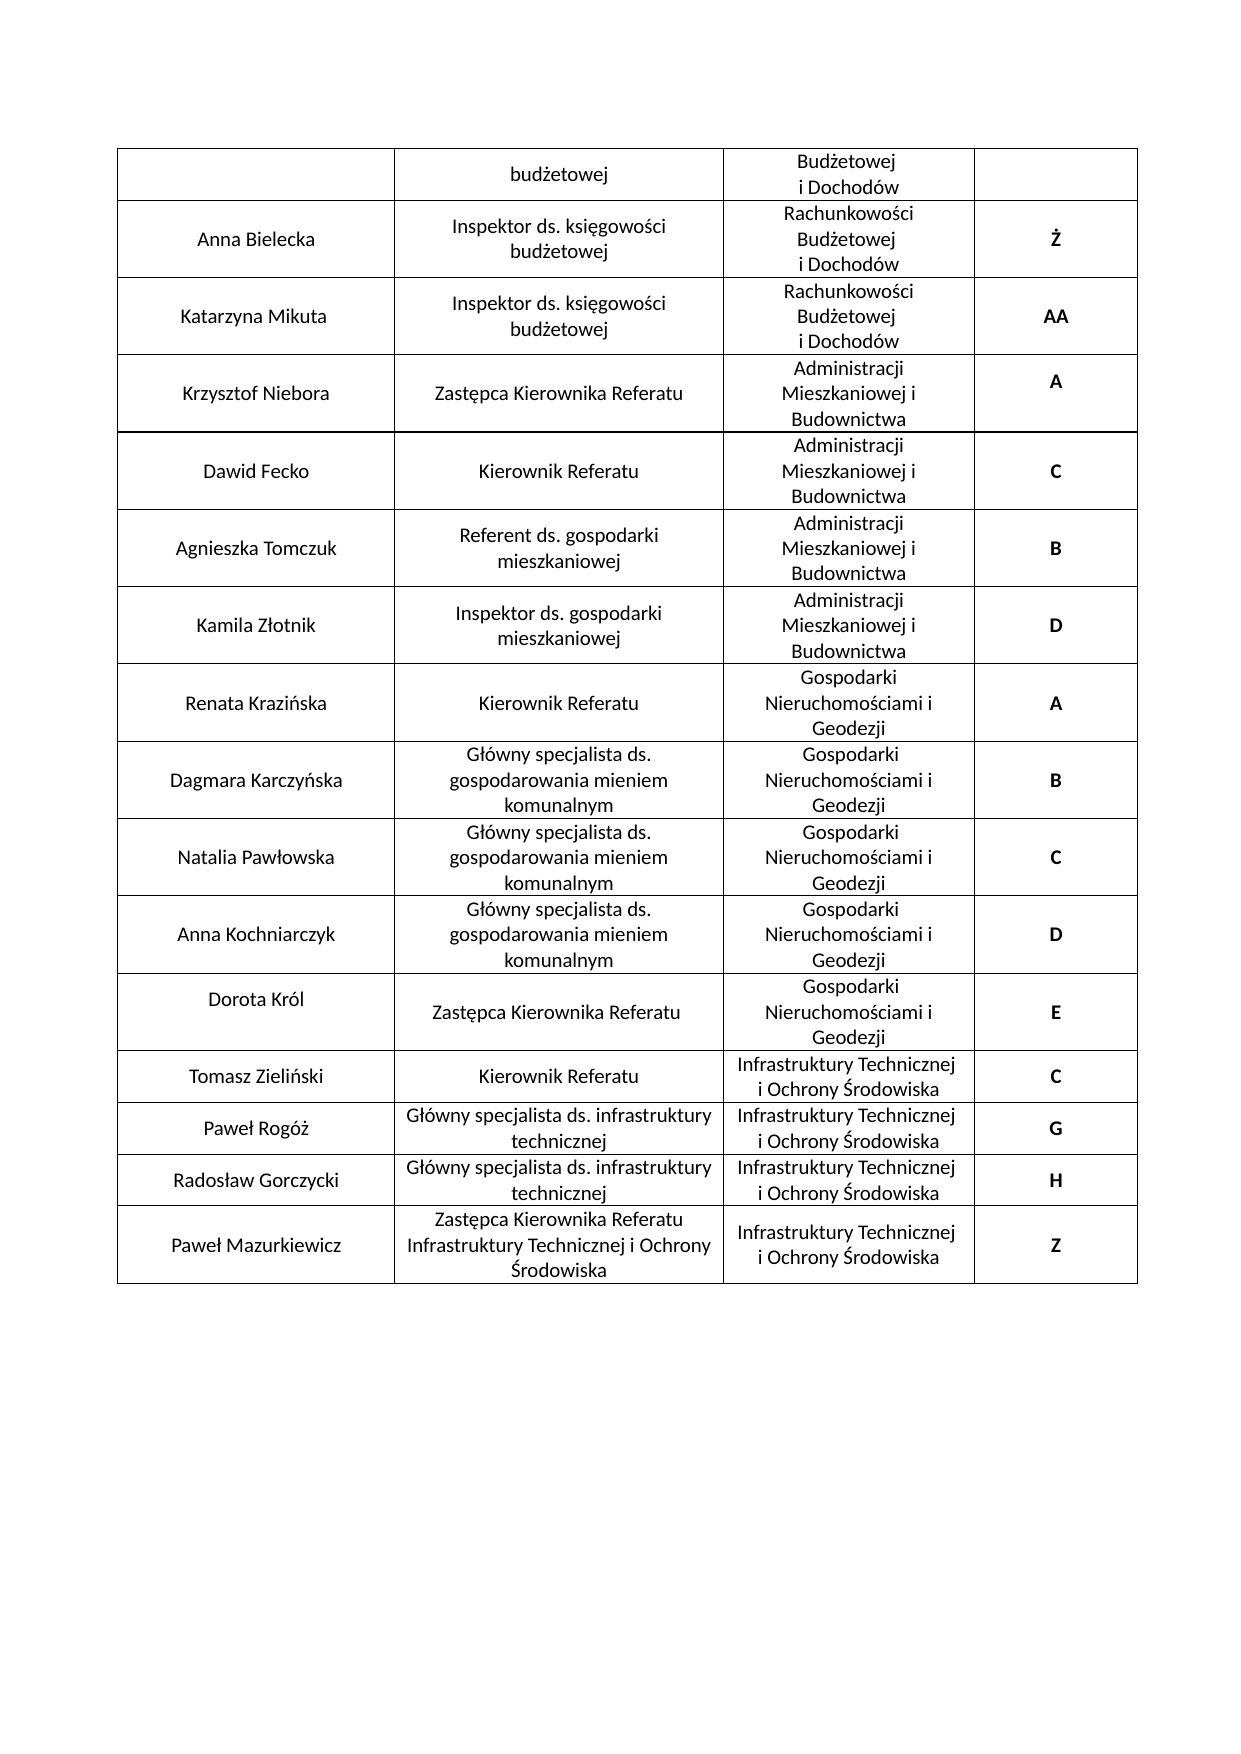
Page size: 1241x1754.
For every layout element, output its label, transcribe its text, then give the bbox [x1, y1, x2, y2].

table_cell Zastępca Kierownika Referatu [395, 355, 723, 431]
table_cell Tomasz Zieliński [118, 1051, 394, 1102]
table_cell Paweł Rogóż [118, 1103, 394, 1153]
table_cell B [975, 742, 1137, 818]
table_cell Gospodarki Nieruchomościami i Geodezji [724, 974, 974, 1050]
table_cell Krzysztof Niebora [118, 355, 394, 431]
table_cell [118, 149, 394, 199]
table_cell Gospodarki Nieruchomościami i Geodezji [724, 742, 974, 818]
table_cell A [975, 355, 1137, 431]
table_cell H [975, 1155, 1137, 1205]
table_cell Renata Krazińska [118, 664, 394, 741]
table_cell Kamila Złotnik [118, 587, 394, 663]
table_cell Radosław Gorczycki [118, 1155, 394, 1205]
table_cell [975, 149, 1137, 199]
table_cell D [975, 896, 1137, 972]
table_cell Anna Kochniarczyk [118, 896, 394, 972]
table_cell Gospodarki Nieruchomościami i Geodezji [724, 664, 974, 741]
table_cell Dawid Fecko [118, 433, 394, 509]
table_cell Dorota Król [118, 974, 394, 1050]
table_cell Inspektor ds. księgowości budżetowej [395, 201, 723, 277]
table_cell Referent ds. gospodarki mieszkaniowej [395, 510, 723, 586]
table_cell AA [975, 278, 1137, 354]
table_cell G [975, 1103, 1137, 1153]
table_cell Gospodarki Nieruchomościami i Geodezji [724, 819, 974, 895]
table_cell Administracji Mieszkaniowej i Budownictwa [724, 355, 974, 431]
table_cell Główny specjalista ds. gospodarowania mieniem komunalnym [395, 819, 723, 895]
table_cell Inspektor ds. księgowości budżetowej [395, 278, 723, 354]
table_cell Rachunkowości Budżetowej i Dochodów [724, 278, 974, 354]
table_cell Budżetowej i Dochodów [724, 149, 974, 199]
table_cell Administracji Mieszkaniowej i Budownictwa [724, 587, 974, 663]
table_cell E [975, 974, 1137, 1050]
table_cell Natalia Pawłowska [118, 819, 394, 895]
table_cell Kierownik Referatu [395, 664, 723, 741]
table_cell Główny specjalista ds. infrastruktury technicznej [395, 1155, 723, 1205]
table_cell Ż [975, 201, 1137, 277]
table_cell Infrastruktury Technicznej i Ochrony Środowiska [724, 1155, 974, 1205]
table_cell C [975, 819, 1137, 895]
table_cell C [975, 1051, 1137, 1102]
table_cell Z [975, 1206, 1137, 1283]
table_cell Infrastruktury Technicznej i Ochrony Środowiska [724, 1206, 974, 1283]
table_cell Administracji Mieszkaniowej i Budownictwa [724, 510, 974, 586]
table_cell Paweł Mazurkiewicz [118, 1206, 394, 1283]
table_cell Główny specjalista ds. gospodarowania mieniem komunalnym [395, 896, 723, 972]
table_cell D [975, 587, 1137, 663]
table_cell Zastępca Kierownika Referatu [395, 974, 723, 1050]
table_cell Inspektor ds. gospodarki mieszkaniowej [395, 587, 723, 663]
table_cell Zastępca Kierownika Referatu Infrastruktury Technicznej i Ochrony Środowiska [395, 1206, 723, 1283]
table_cell Infrastruktury Technicznej i Ochrony Środowiska [724, 1051, 974, 1102]
table_cell Katarzyna Mikuta [118, 278, 394, 354]
table_cell Administracji Mieszkaniowej i Budownictwa [724, 433, 974, 509]
table_cell Anna Bielecka [118, 201, 394, 277]
table_cell Gospodarki Nieruchomościami i Geodezji [724, 896, 974, 972]
table_cell Główny specjalista ds. infrastruktury technicznej [395, 1103, 723, 1153]
table_cell Główny specjalista ds. gospodarowania mieniem komunalnym [395, 742, 723, 818]
table_cell Kierownik Referatu [395, 433, 723, 509]
table_cell Dagmara Karczyńska [118, 742, 394, 818]
table_cell Infrastruktury Technicznej i Ochrony Środowiska [724, 1103, 974, 1153]
table_cell Agnieszka Tomczuk [118, 510, 394, 586]
table_cell Rachunkowości Budżetowej i Dochodów [724, 201, 974, 277]
table_cell B [975, 510, 1137, 586]
table_cell Kierownik Referatu [395, 1051, 723, 1102]
table_cell A [975, 664, 1137, 741]
table_cell C [975, 433, 1137, 509]
table_cell budżetowej [395, 149, 723, 199]
